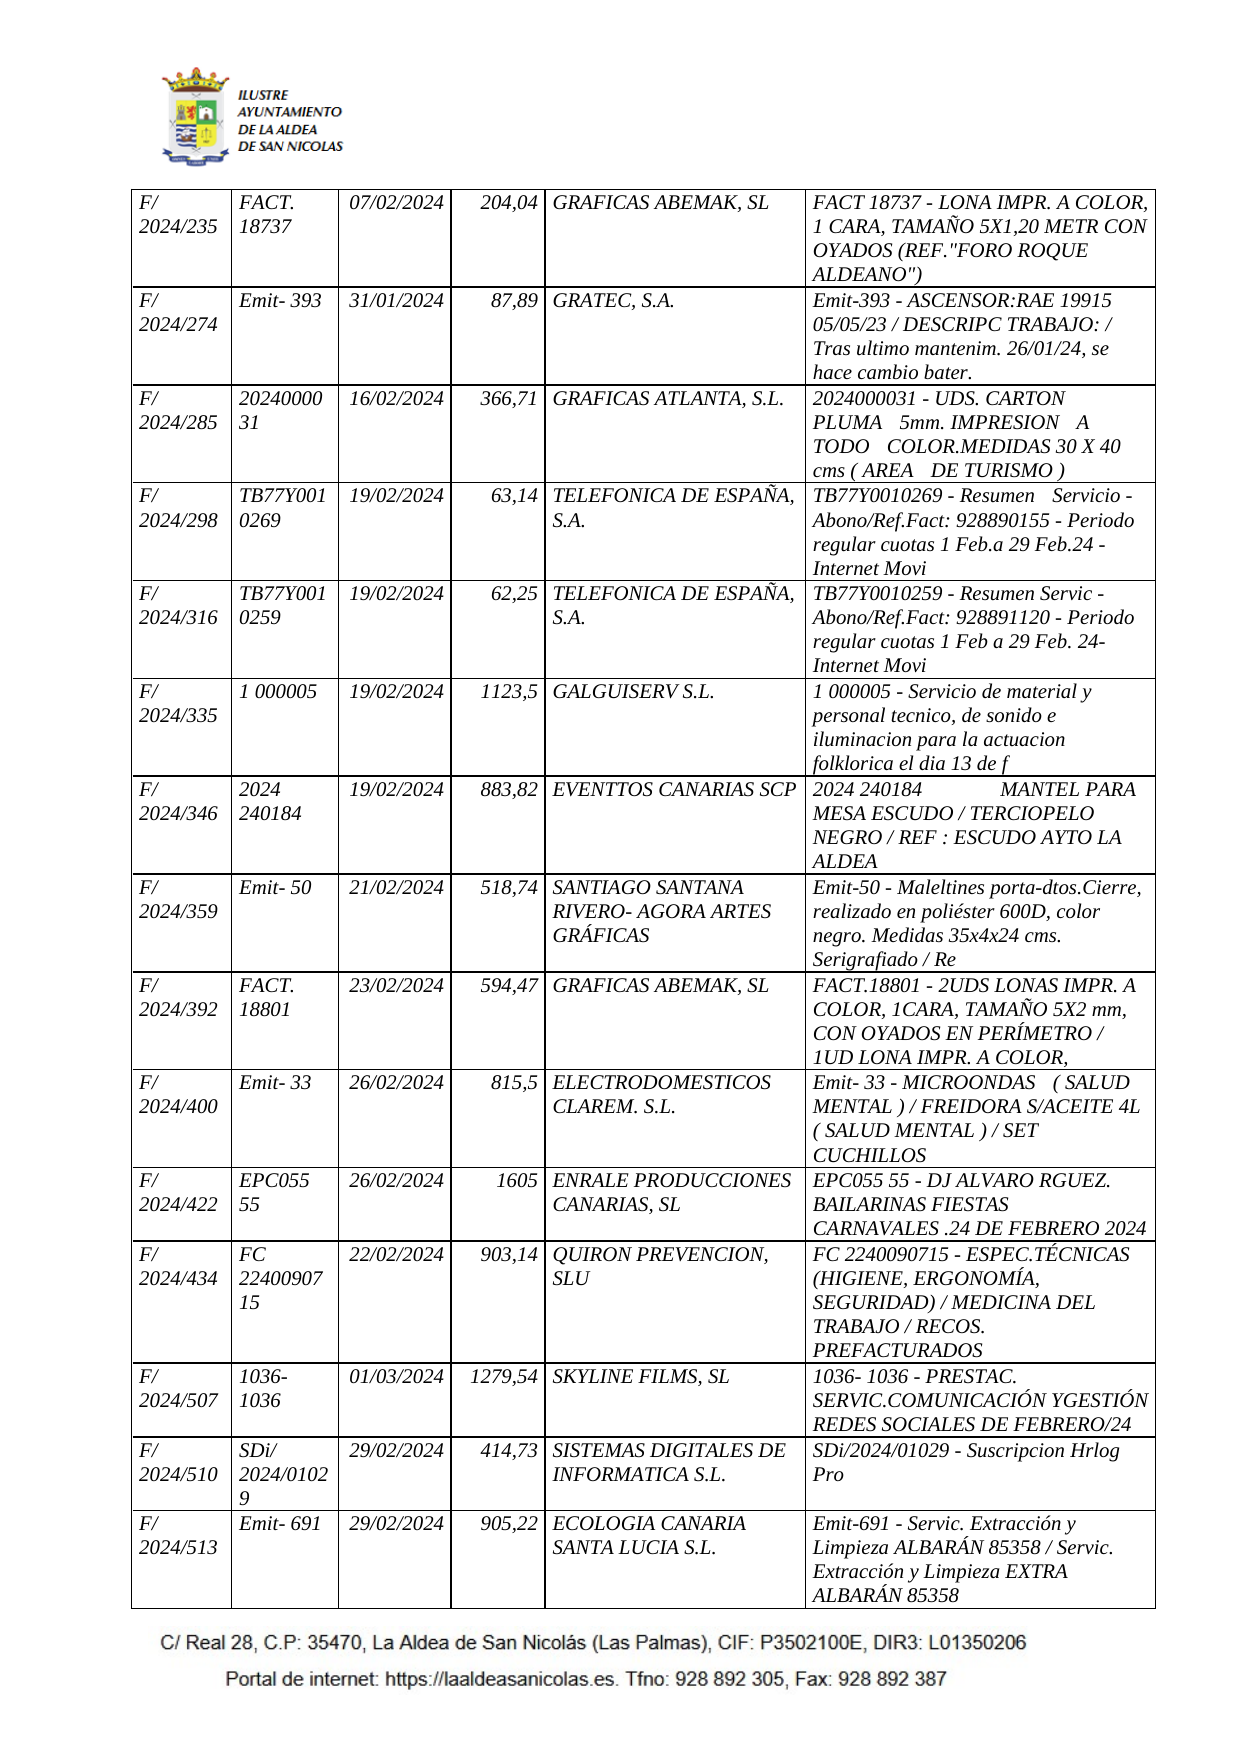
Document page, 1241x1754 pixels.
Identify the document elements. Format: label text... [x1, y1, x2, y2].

table_cell F/2024/513 [132, 1511, 231, 1607]
table_cell Emit- 33 - MICROONDAS ( SALUD MENTAL ) / FREIDORA S/ACEITE 4L ( SALUD MENTAL ) / SET CUCHILLOS [806, 1070, 1155, 1167]
table_cell 62,25 [452, 581, 544, 677]
table_cell SANTIAGO SANTANA RIVERO- AGORA ARTES GRÁFICAS [546, 875, 805, 971]
table_cell 16/02/2024 [339, 386, 450, 482]
table_cell 26/02/2024 [339, 1168, 450, 1240]
table_cell 1123,5 [452, 679, 544, 775]
table_cell Emit-691 - Servic. Extracción y Limpieza ALBARÁN 85358 / Servic. Extracción y Limpieza EXTRA ALBARÁN 85358 [806, 1511, 1155, 1607]
table_cell F/2024/400 [132, 1070, 231, 1167]
table_cell FACT.18801 - 2UDS LONAS IMPR. A COLOR, 1CARA, TAMAÑO 5X2 mm, CON OYADOS EN PERÍMETRO / 1UD LONA IMPR. A COLOR, [806, 973, 1155, 1069]
table_cell 1 000005 [232, 679, 338, 775]
table_cell 594,47 [452, 973, 544, 1069]
table_cell FACT. 18801 [232, 973, 338, 1069]
table_cell F/2024/507 [132, 1363, 231, 1436]
table_cell 63,14 [452, 483, 544, 580]
table_cell F/2024/422 [132, 1168, 231, 1240]
table_cell 26/02/2024 [339, 1070, 450, 1167]
table_cell FACT. 18737 [232, 190, 338, 286]
table_cell Emit- 691 [232, 1511, 338, 1607]
table_cell EPC055 55 - DJ ALVARO RGUEZ. BAILARINAS FIESTAS CARNAVALES .24 DE FEBRERO 2024 [806, 1168, 1155, 1240]
table_cell Emit- 393 [232, 288, 338, 384]
table_cell TB77Y0010259 - Resumen Servic - Abono/Ref.Fact: 928891120 - Periodo regular cuotas 1 Feb a 29 Feb. 24- Internet Movi [806, 581, 1155, 677]
table_cell EVENTTOS CANARIAS SCP [546, 777, 805, 873]
table_cell ECOLOGIA CANARIA SANTA LUCIA S.L. [546, 1511, 805, 1607]
table_cell F/2024/285 [132, 385, 231, 482]
table_cell GRAFICAS ABEMAK, SL [546, 190, 805, 286]
table_cell Emit-50 - Maleltines porta-dtos.Cierre, realizado en poliéster 600D, color negro. Medidas 35x4x24 cms. Serigrafiado / Re [806, 875, 1155, 971]
table_cell 1605 [452, 1168, 544, 1240]
table_cell TB77Y0010269 [232, 483, 338, 580]
table_cell 204,04 [452, 190, 544, 286]
table_cell ENRALE PRODUCCIONES CANARIAS, SL [546, 1168, 805, 1240]
table_cell 414,73 [452, 1438, 544, 1510]
table_cell 22/02/2024 [339, 1242, 450, 1362]
table_cell F/2024/392 [132, 972, 231, 1069]
table_cell F/2024/235 [132, 190, 231, 286]
table_cell TB77Y0010269 - Resumen Servicio - Abono/Ref.Fact: 928890155 - Periodo regular cuotas 1 Feb.a 29 Feb.24 - Internet Movi [806, 483, 1155, 580]
table_cell 905,22 [452, 1511, 544, 1607]
table_cell 2024000031 [232, 386, 338, 482]
table_cell FACT 18737 - LONA IMPR. A COLOR, 1 CARA, TAMAÑO 5X1,20 METR CON OYADOS (REF."FORO ROQUE ALDEANO") [806, 190, 1155, 286]
table_cell 903,14 [452, 1242, 544, 1362]
table_cell Emit- 33 [232, 1070, 338, 1167]
table_cell SDi/2024/01029 - Suscripcion Hrlog Pro [806, 1438, 1155, 1510]
table_cell 1279,54 [452, 1364, 544, 1436]
table_cell 07/02/2024 [339, 190, 450, 286]
table_cell 19/02/2024 [339, 777, 450, 873]
table_cell FC 2240090715 - ESPEC.TÉCNICAS (HIGIENE, ERGONOMÍA, SEGURIDAD) / MEDICINA DEL TRABAJO / RECOS. PREFACTURADOS [806, 1242, 1155, 1362]
table_cell GRAFICAS ATLANTA, S.L. [546, 386, 805, 482]
table_cell 01/03/2024 [339, 1364, 450, 1436]
table_cell 883,82 [452, 777, 544, 873]
table_cell F/2024/335 [132, 679, 231, 775]
table_cell 366,71 [452, 386, 544, 482]
table_cell 23/02/2024 [339, 973, 450, 1069]
table_cell TELEFONICA DE ESPAÑA, S.A. [546, 581, 805, 677]
table_cell F/2024/359 [132, 874, 231, 971]
table_cell GALGUISERV S.L. [546, 679, 805, 775]
table_cell TELEFONICA DE ESPAÑA, S.A. [546, 483, 805, 580]
table_cell F/2024/434 [132, 1241, 231, 1362]
table_cell 2024 240184 [232, 777, 338, 873]
table_cell SISTEMAS DIGITALES DE INFORMATICA S.L. [546, 1438, 805, 1510]
table_cell 19/02/2024 [339, 581, 450, 677]
table_cell 2024 240184 MANTEL PARA MESA ESCUDO / TERCIOPELO NEGRO / REF : ESCUDO AYTO LA ALDEA [806, 777, 1155, 873]
table_cell 1036- 1036 [232, 1364, 338, 1436]
table_cell 2024000031 - UDS. CARTON PLUMA 5mm. IMPRESION A TODO COLOR.MEDIDAS 30 X 40 cms ( AREA DE TURISMO ) [806, 386, 1155, 482]
picture [148, 1626, 1033, 1695]
table_cell GRATEC, S.A. [546, 288, 805, 384]
table_cell FC 2240090715 [232, 1242, 338, 1362]
table_cell 29/02/2024 [339, 1511, 450, 1607]
picture [148, 59, 359, 174]
table_cell Emit-393 - ASCENSOR:RAE 19915 05/05/23 / DESCRIPC TRABAJO: / Tras ultimo mantenim. 26/01/24, se hace cambio bater. [806, 288, 1155, 384]
table_cell EPC055 55 [232, 1168, 338, 1240]
table_cell GRAFICAS ABEMAK, SL [546, 973, 805, 1069]
table_cell F/2024/298 [132, 483, 231, 580]
table_cell SKYLINE FILMS, SL [546, 1364, 805, 1436]
table_cell QUIRON PREVENCION, SLU [546, 1242, 805, 1362]
table_cell 31/01/2024 [339, 288, 450, 384]
table_cell 29/02/2024 [339, 1438, 450, 1510]
table_cell 19/02/2024 [339, 679, 450, 775]
table_cell F/2024/510 [132, 1437, 231, 1510]
table_cell F/2024/316 [132, 581, 231, 677]
table_cell F/2024/346 [132, 776, 231, 873]
table_cell ELECTRODOMESTICOS CLAREM. S.L. [546, 1070, 805, 1167]
table_cell SDi/2024/01029 [232, 1438, 338, 1510]
table_cell 518,74 [452, 875, 544, 971]
table_cell 19/02/2024 [339, 483, 450, 580]
table_cell 87,89 [452, 288, 544, 384]
table_cell 815,5 [452, 1070, 544, 1167]
table_cell F/2024/274 [132, 287, 231, 384]
table_cell 1036- 1036 - PRESTAC. SERVIC.COMUNICACIÓN YGESTIÓN REDES SOCIALES DE FEBRERO/24 [806, 1364, 1155, 1436]
table_cell 1 000005 - Servicio de material y personal tecnico, de sonido e iluminacion para la actuacion folklorica el dia 13 de f [806, 679, 1155, 775]
table_cell TB77Y0010259 [232, 581, 338, 677]
table_cell 21/02/2024 [339, 875, 450, 971]
table_cell Emit- 50 [232, 875, 338, 971]
